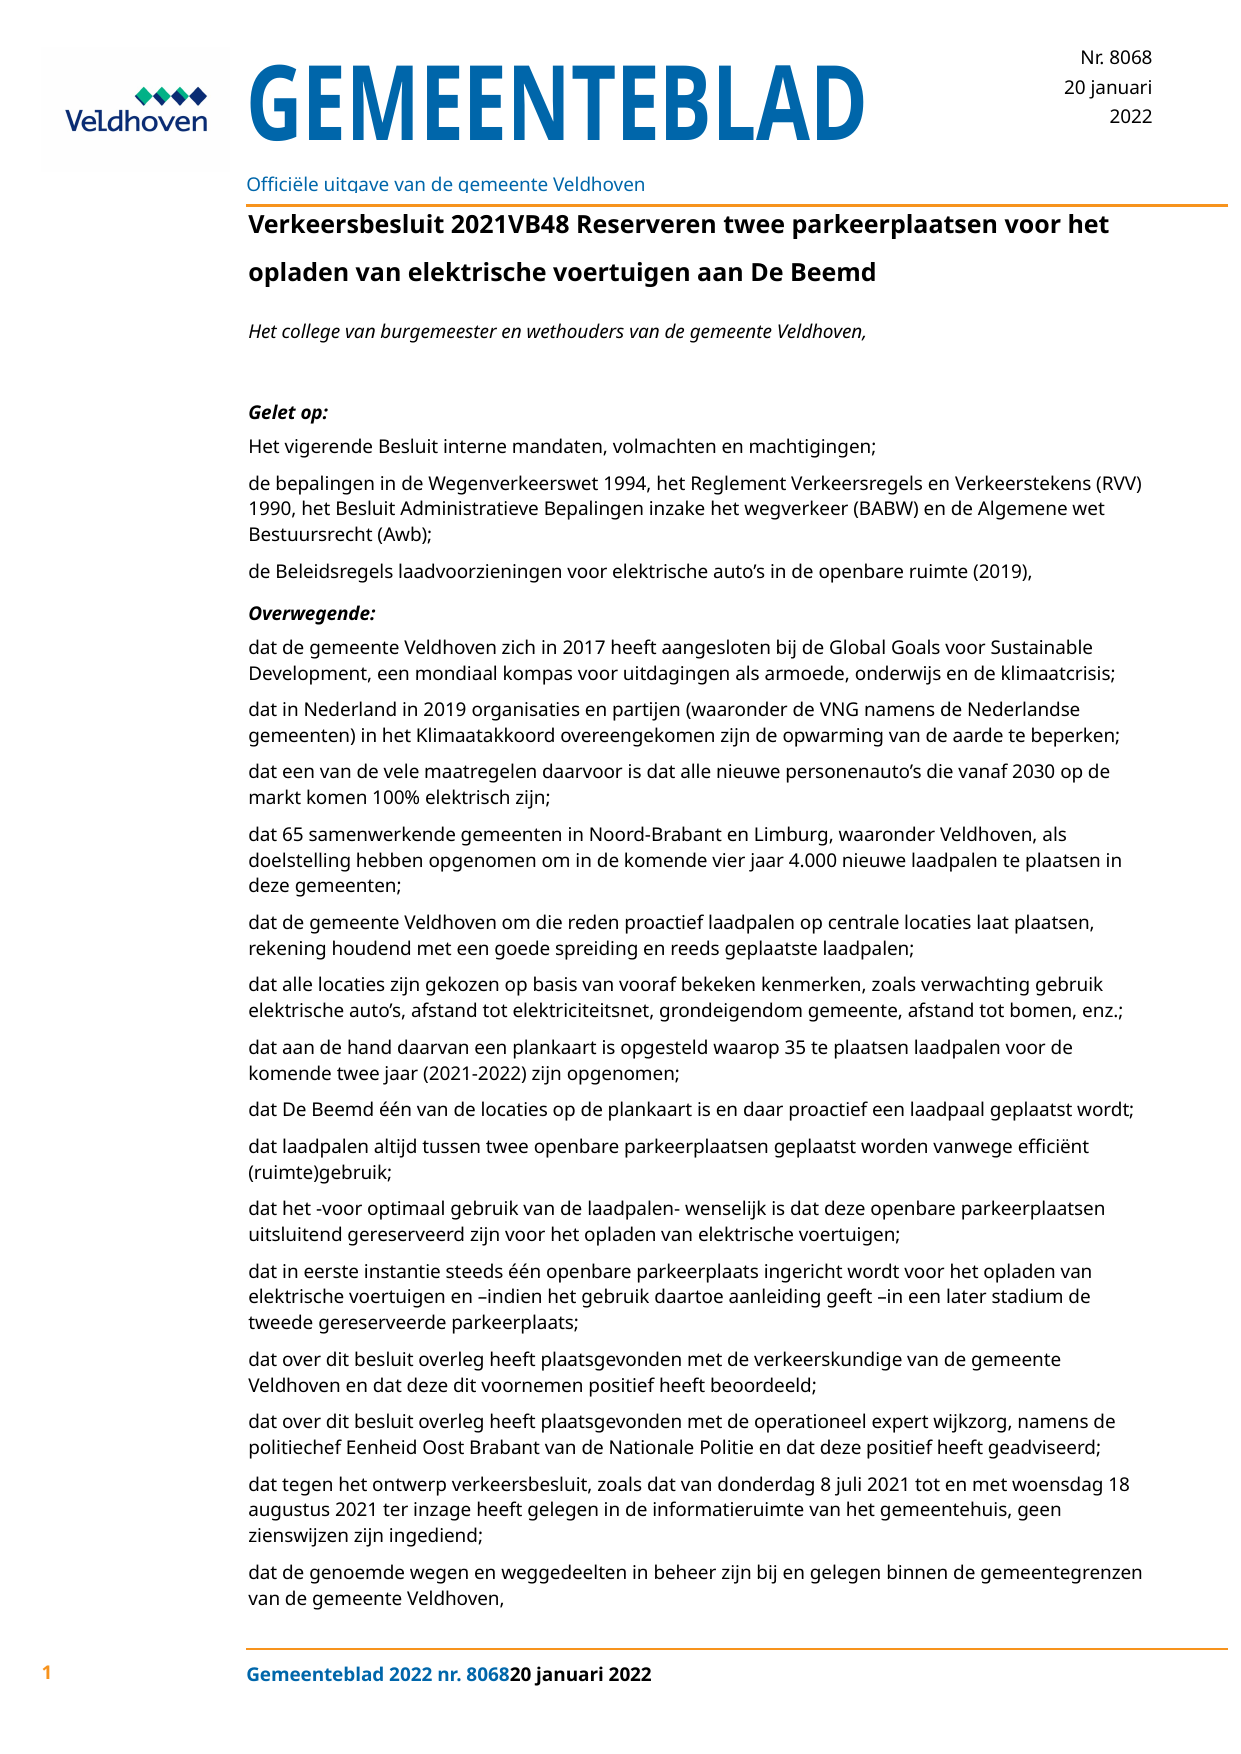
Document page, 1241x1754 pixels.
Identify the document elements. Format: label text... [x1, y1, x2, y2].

text dat aan de hand daarvan een plankaart is opgesteld waarop 35 te plaatsen laadpalen voor de komende twee jaar (2021-2022) zijn opgenomen; [248, 1034, 1152, 1086]
text Gelet op: [248, 399, 1152, 425]
text dat over dit besluit overleg heeft plaatsgevonden met de verkeerskundige van de gemeente Veldhoven en dat deze dit voornemen positief heeft beoordeeld; [248, 1346, 1152, 1397]
picture [41, 47, 231, 172]
text dat in eerste instantie steeds één openbare parkeerplaats ingericht wordt voor het opladen van elektrische voertuigen en –indien het gebruik daartoe aanleiding geeft –in een later stadium de tweede gereserveerde parkeerplaats; [248, 1258, 1152, 1335]
text dat de gemeente Veldhoven om die reden proactief laadpalen op centrale locaties laat plaatsen, rekening houdend met een goede spreiding en reeds geplaatste laadpalen; [248, 909, 1152, 961]
text dat in Nederland in 2019 organisaties en partijen (waaronder de VNG namens de Nederlandse gemeenten) in het Klimaatakkoord overeengekomen zijn de opwarming van de aarde te beperken; [248, 696, 1152, 748]
text Het college van burgemeester en wethouders van de gemeente Veldhoven, [248, 318, 1152, 344]
text dat 65 samenwerkende gemeenten in Noord-Brabant en Limburg, waaronder Veldhoven, als doelstelling hebben opgenomen om in de komende vier jaar 4.000 nieuwe laadpalen te plaatsen in deze gemeenten; [248, 821, 1152, 898]
text dat laadpalen altijd tussen twee openbare parkeerplaatsen geplaatst worden vanwege efficiënt (ruimte)gebruik; [248, 1133, 1152, 1184]
text dat tegen het ontwerp verkeersbesluit, zoals dat van donderdag 8 juli 2021 tot en met woensdag 18 augustus 2021 ter inzage heeft gelegen in de informatieruimte van het gemeentehuis, geen zienswijzen zijn ingediend; [248, 1471, 1152, 1548]
text dat De Beemd één van de locaties op de plankaart is en daar proactief een laadpaal geplaatst wordt; [248, 1096, 1152, 1122]
text dat de genoemde wegen en weggedeelten in beheer zijn bij en gelegen binnen de gemeentegrenzen van de gemeente Veldhoven, [248, 1559, 1152, 1610]
text de Beleidsregels laadvoorzieningen voor elektrische auto’s in de openbare ruimte (2019), [248, 558, 1152, 584]
text Overwegende: [248, 600, 1152, 626]
text Verkeersbesluit 2021VB48 Reserveren twee parkeerplaatsen voor het opladen van elektrische voertuigen aan De Beemd [248, 207, 1152, 288]
text Het vigerende Besluit interne mandaten, volmachten en machtigingen; [248, 433, 1152, 459]
text de bepalingen in de Wegenverkeerswet 1994, het Reglement Verkeersregels en Verkeerstekens (RVV) 1990, het Besluit Administratieve Bepalingen inzake het wegverkeer (BABW) en de Algemene wet Bestuursrecht (Awb); [248, 470, 1152, 547]
text dat een van de vele maatregelen daarvoor is dat alle nieuwe personenauto’s die vanaf 2030 op de markt komen 100% elektrisch zijn; [248, 759, 1152, 810]
text dat de gemeente Veldhoven zich in 2017 heeft aangesloten bij de Global Goals voor Sustainable Development, een mondiaal kompas voor uitdagingen als armoede, onderwijs en de klimaatcrisis; [248, 634, 1152, 685]
text dat alle locaties zijn gekozen op basis van vooraf bekeken kenmerken, zoals verwachting gebruik elektrische auto’s, afstand tot elektriciteitsnet, grondeigendom gemeente, afstand tot bomen, enz.; [248, 972, 1152, 1023]
text dat over dit besluit overleg heeft plaatsgevonden met de operationeel expert wijkzorg, namens de politiechef Eenheid Oost Brabant van de Nationale Politie en dat deze positief heeft geadviseerd; [248, 1408, 1152, 1460]
text dat het -voor optimaal gebruik van de laadpalen- wenselijk is dat deze openbare parkeerplaatsen uitsluitend gereserveerd zijn voor het opladen van elektrische voertuigen; [248, 1196, 1152, 1247]
